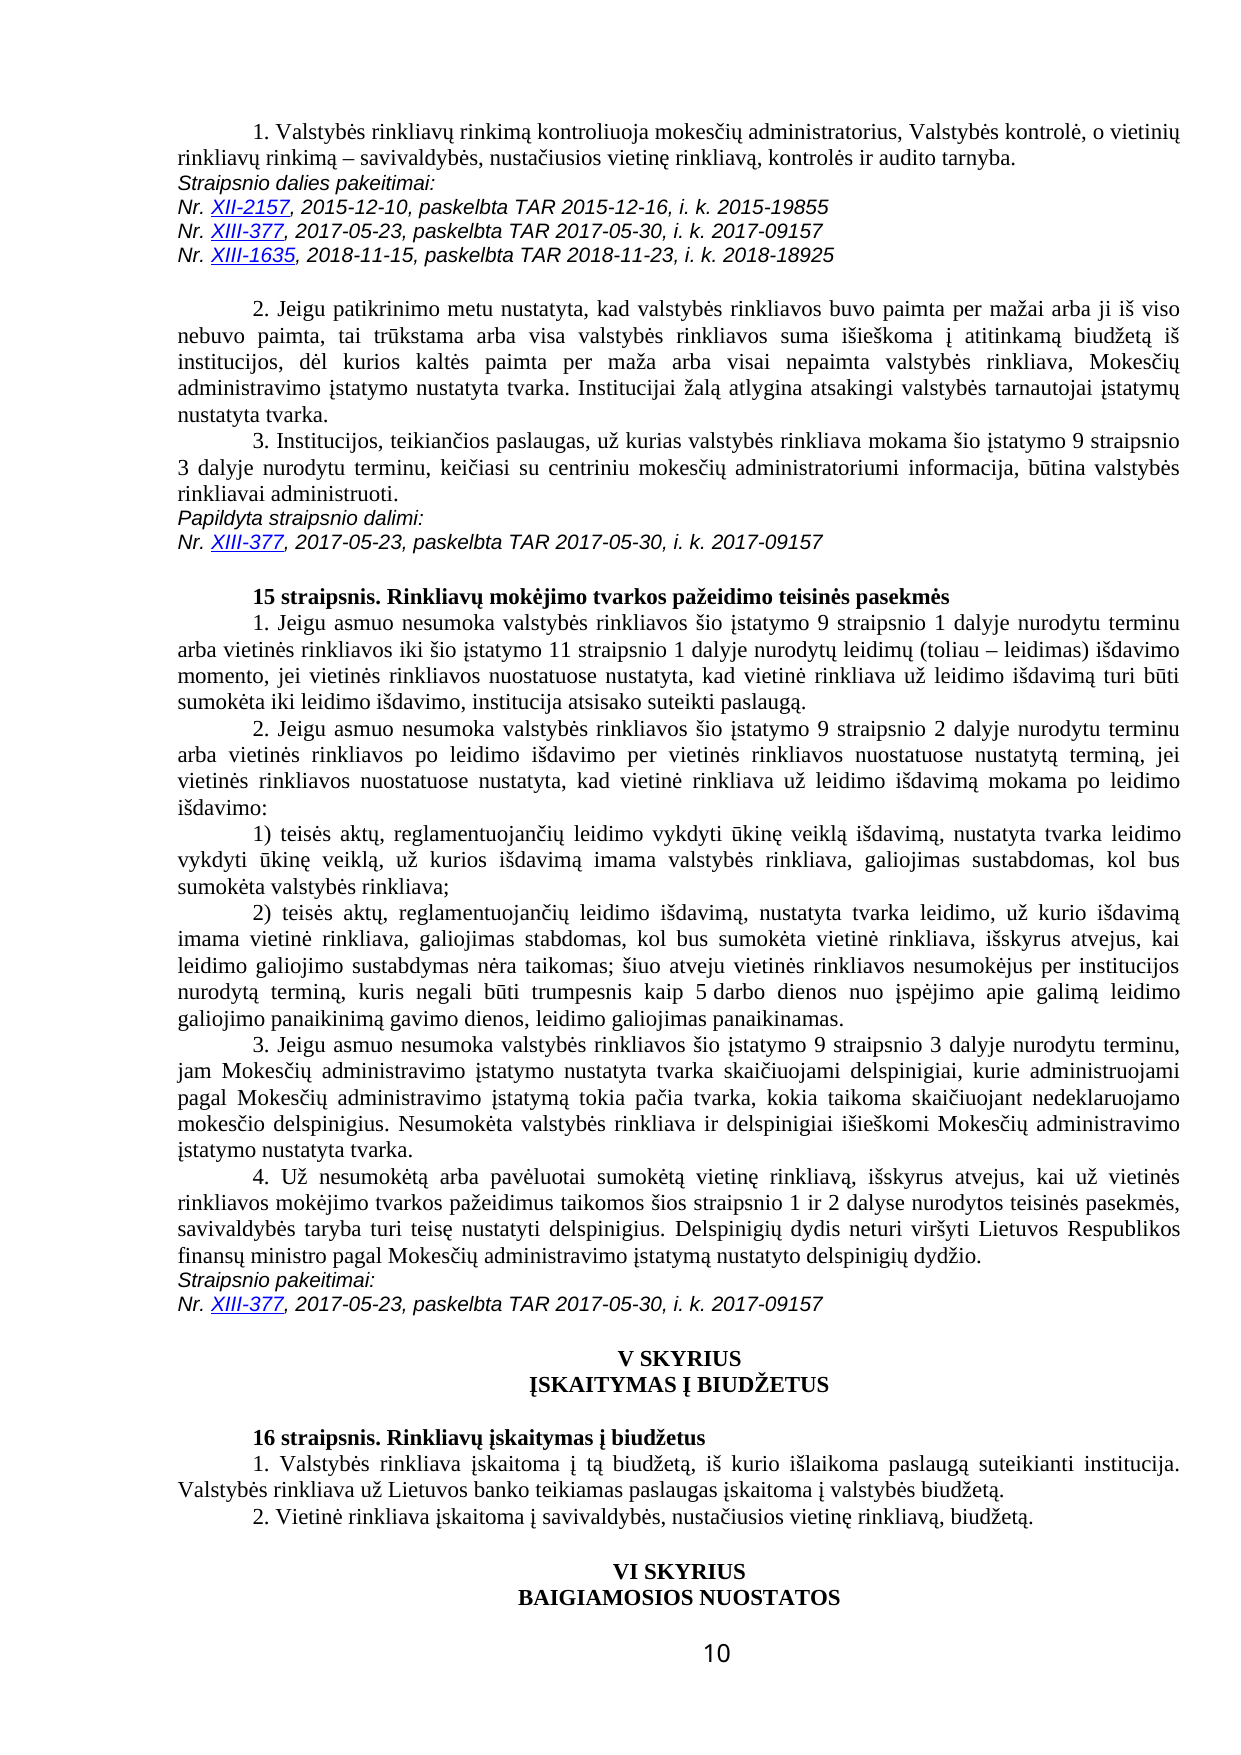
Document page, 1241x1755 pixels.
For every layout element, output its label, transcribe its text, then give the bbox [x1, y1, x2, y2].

text VI SKYRIUS [177, 1558, 1181, 1584]
text Straipsnio dalies pakeitimai: [177, 171, 1181, 195]
text 2. Jeigu asmuo nesumoka valstybės rinkliavos šio įstatymo 9 straipsnio 2 dalyje nurodytu terminu arba vietinės rinkliavos po leidimo išdavimo per vietinės rinkliavos nuostatuose nustatytą terminą, jei vietinės rinkliavos nuostatuose nustatyta, kad vietinė rinkliava už leidimo išdavimą mokama po leidimo išdavimo: [177, 715, 1181, 820]
text Nr. XIII-377, 2017-05-23, paskelbta TAR 2017-05-30, i. k. 2017-09157 [177, 530, 1181, 554]
text Nr. XIII-377, 2017-05-23, paskelbta TAR 2017-05-30, i. k. 2017-09157 [177, 219, 1181, 243]
text 2. Jeigu patikrinimo metu nustatyta, kad valstybės rinkliavos buvo paimta per mažai arba ji iš viso nebuvo paimta, tai trūkstama arba visa valstybės rinkliavos suma išieškoma į atitinkamą biudžetą iš institucijos, dėl kurios kaltės paimta per maža arba visai nepaimta valstybės rinkliava, Mokesčių administravimo įstatymo nustatyta tvarka. Institucijai žalą atlygina atsakingi valstybės tarnautojai įstatymų nustatyta tvarka. [177, 295, 1181, 427]
text 1. Valstybės rinkliava įskaitoma į tą biudžetą, iš kurio išlaikoma paslaugą suteikianti institucija. Valstybės rinkliava už Lietuvos banko teikiamas paslaugas įskaitoma į valstybės biudžetą. [177, 1450, 1181, 1503]
text 3. Jeigu asmuo nesumoka valstybės rinkliavos šio įstatymo 9 straipsnio 3 dalyje nurodytu terminu, jam Mokesčių administravimo įstatymo nustatyta tvarka skaičiuojami delspinigiai, kurie administruojami pagal Mokesčių administravimo įstatymą tokia pačia tvarka, kokia taikoma skaičiuojant nedeklaruojamo mokesčio delspinigius. Nesumokėta valstybės rinkliava ir delspinigiai išieškomi Mokesčių administravimo įstatymo nustatyta tvarka. [177, 1031, 1181, 1163]
text 1) teisės aktų, reglamentuojančių leidimo vykdyti ūkinę veiklą išdavimą, nustatyta tvarka leidimo vykdyti ūkinę veiklą, už kurios išdavimą imama valstybės rinkliava, galiojimas sustabdomas, kol bus sumokėta valstybės rinkliava; [177, 820, 1181, 899]
text 4. Už nesumokėtą arba pavėluotai sumokėtą vietinę rinkliavą, išskyrus atvejus, kai už vietinės rinkliavos mokėjimo tvarkos pažeidimus taikomos šios straipsnio 1 ir 2 dalyse nurodytos teisinės pasekmės, savivaldybės taryba turi teisę nustatyti delspinigius. Delspinigių dydis neturi viršyti Lietuvos Respublikos finansų ministro pagal Mokesčių administravimo įstatymą nustatyto delspinigių dydžio. [177, 1163, 1181, 1268]
text Straipsnio pakeitimai: [177, 1268, 1181, 1292]
text BAIGIAMOSIOS NUOSTATOS [177, 1584, 1181, 1611]
text 3. Institucijos, teikiančios paslaugas, už kurias valstybės rinkliava mokama šio įstatymo 9 straipsnio 3 dalyje nurodytu terminu, keičiasi su centriniu mokesčių administratoriumi informacija, būtina valstybės rinkliavai administruoti. [177, 427, 1181, 506]
text 1. Valstybės rinkliavų rinkimą kontroliuoja mokesčių administratorius, Valstybės kontrolė, o vietinių rinkliavų rinkimą – savivaldybės, nustačiusios vietinę rinkliavą, kontrolės ir audito tarnyba. [177, 118, 1181, 171]
text 1. Jeigu asmuo nesumoka valstybės rinkliavos šio įstatymo 9 straipsnio 1 dalyje nurodytu terminu arba vietinės rinkliavos iki šio įstatymo 11 straipsnio 1 dalyje nurodytų leidimų (toliau – leidimas) išdavimo momento, jei vietinės rinkliavos nuostatuose nustatyta, kad vietinė rinkliava už leidimo išdavimą turi būti sumokėta iki leidimo išdavimo, institucija atsisako suteikti paslaugą. [177, 609, 1181, 715]
text 2. Vietinė rinkliava įskaitoma į savivaldybės, nustačiusios vietinę rinkliavą, biudžetą. [177, 1503, 1181, 1529]
text 2) teisės aktų, reglamentuojančių leidimo išdavimą, nustatyta tvarka leidimo, už kurio išdavimą imama vietinė rinkliava, galiojimas stabdomas, kol bus sumokėta vietinė rinkliava, išskyrus atvejus, kai leidimo galiojimo sustabdymas nėra taikomas; šiuo atveju vietinės rinkliavos nesumokėjus per institucijos nurodytą terminą, kuris negali būti trumpesnis kaip 5 darbo dienos nuo įspėjimo apie galimą leidimo galiojimo panaikinimą gavimo dienos, leidimo galiojimas panaikinamas. [177, 899, 1181, 1031]
text Papildyta straipsnio dalimi: [177, 506, 1181, 530]
text V SKYRIUS [177, 1345, 1181, 1371]
text Nr. XIII-377, 2017-05-23, paskelbta TAR 2017-05-30, i. k. 2017-09157 [177, 1292, 1181, 1316]
text ĮSKAITYMAS Į BIUDŽETUS [177, 1371, 1181, 1397]
text Nr. XII-2157, 2015-12-10, paskelbta TAR 2015-12-16, i. k. 2015-19855 [177, 195, 1181, 219]
text 15 straipsnis. Rinkliavų mokėjimo tvarkos pažeidimo teisinės pasekmės [177, 583, 1181, 609]
text Nr. XIII-1635, 2018-11-15, paskelbta TAR 2018-11-23, i. k. 2018-18925 [177, 243, 1181, 267]
text 16 straipsnis. Rinkliavų įskaitymas į biudžetus [177, 1424, 1181, 1450]
